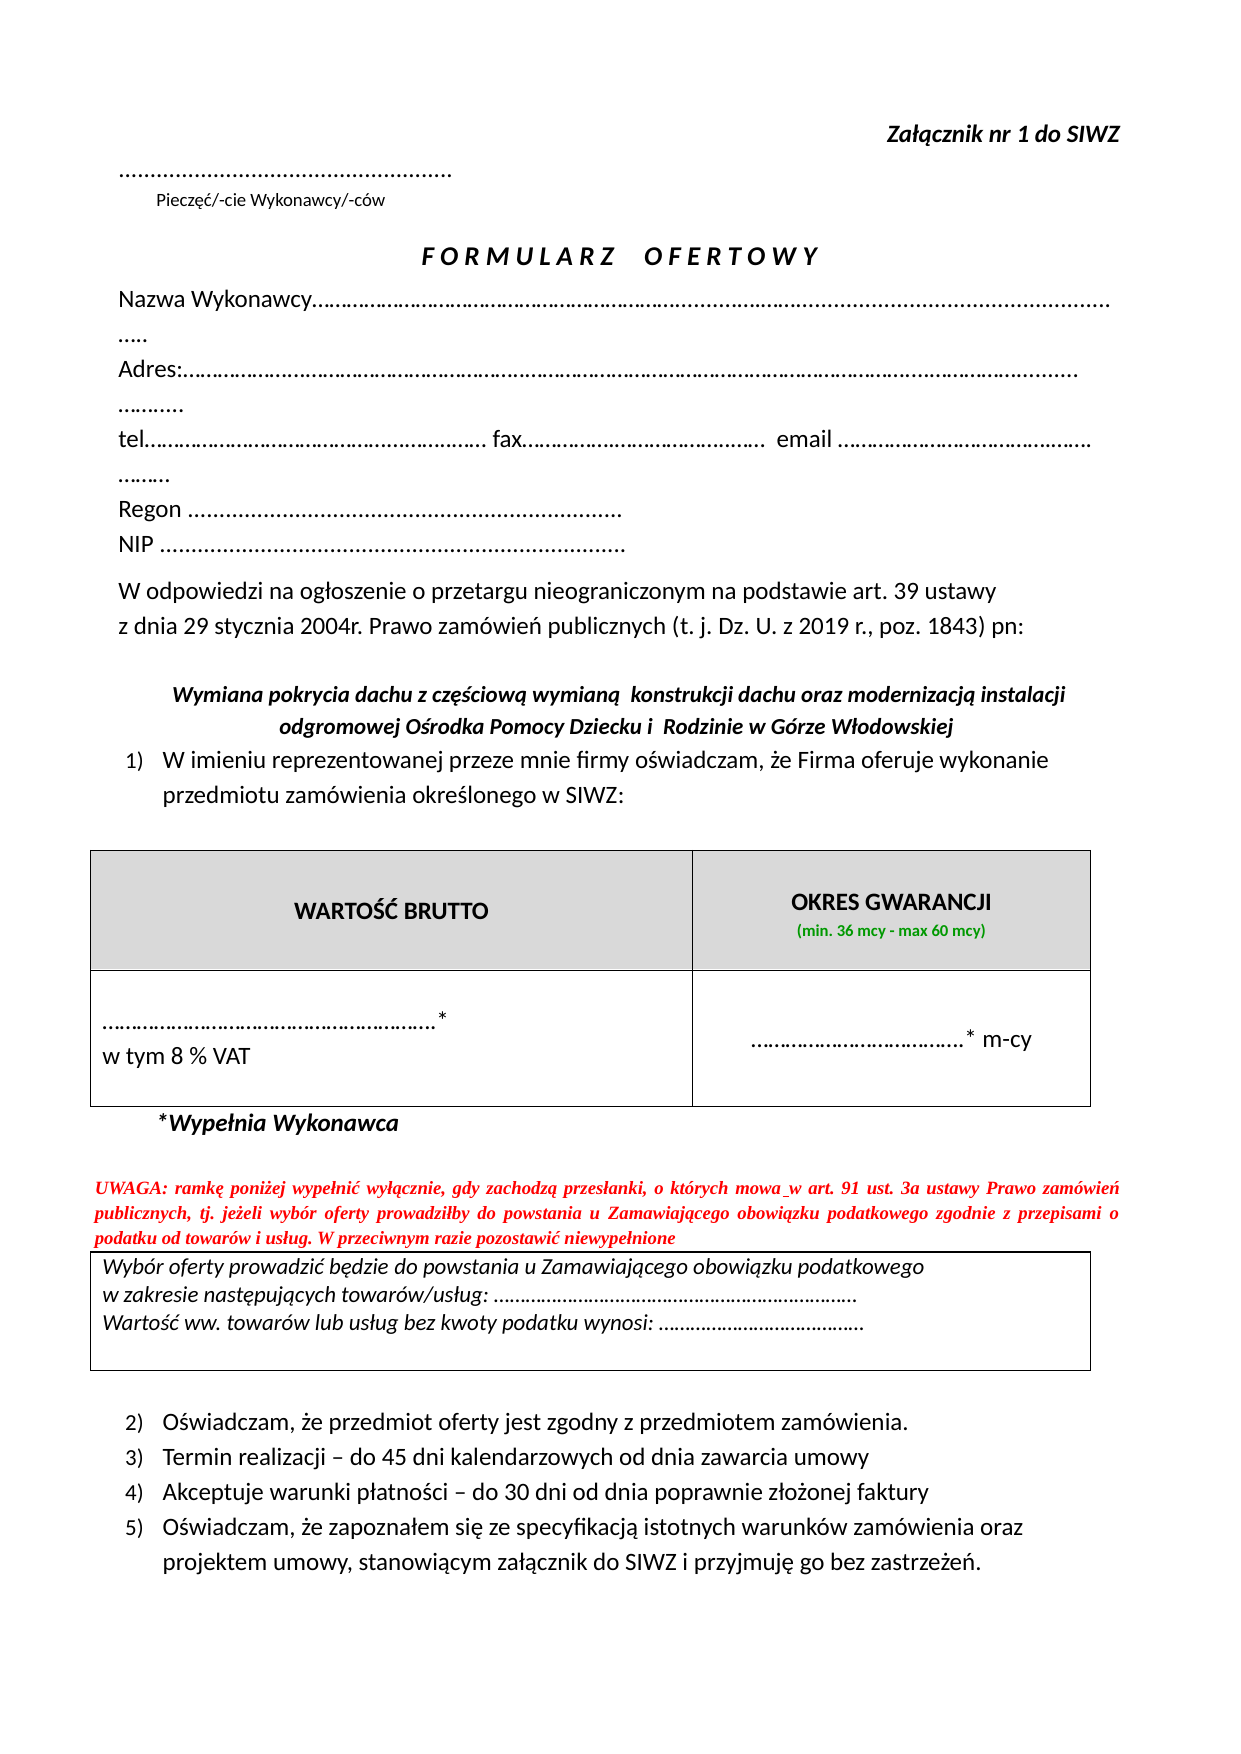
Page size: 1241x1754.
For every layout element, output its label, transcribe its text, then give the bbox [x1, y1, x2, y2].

text Załącznik nr 1 do SIWZ [118, 118, 1122, 149]
table_header OKRES GWARANCJI (min. 36 mcy - max 60 mcy) [693, 851, 1090, 969]
text ..................................................... [118, 153, 1122, 184]
list Oświadczam, że przedmiot oferty jest zgodny z przedmiotem zamówienia. [125, 1406, 1122, 1437]
table_header Wybór oferty prowadzić będzie do powstania u Zamawiającego obowiązku podatkowego w zakresie następujących towarów/usług: …………………………………………………………… Wartość ww. towarów lub usług bez kwoty podatku wynosi: ………………………………… [91, 1253, 1090, 1370]
table_cell ……………………………….* m-cy [693, 971, 1090, 1106]
text W odpowiedzi na ogłoszenie o przetargu nieograniczonym na podstawie art. 39 ustawy z dnia 29 stycznia 2004r. Prawo zamówień publicznych (t. j. Dz. U. z 2019 r., poz. 1843) pn: [118, 575, 1122, 641]
list Termin realizacji – do 45 dni kalendarzowych od dnia zawarcia umowy [125, 1441, 1122, 1472]
text Adres:………………...………………………………..…………………………………………………………....……………..........……..... [118, 354, 1122, 419]
subtitle F O R M U L A R Z O F E R T O W Y [118, 239, 1122, 272]
text tel……………………………………...……..…… fax…………….………………..…… email ……………………………….…….……… [118, 424, 1122, 489]
text Wymiana pokrycia dachu z częściową wymianą konstrukcji dachu oraz modernizacją instalacji odgromowej Ośrodka Pomocy Dziecku i Rodzinie w Górze Włodowskiej [118, 680, 1122, 741]
list W imieniu reprezentowanej przeze mnie firmy oświadczam, że Firma oferuje wykonanie przedmiotu zamówienia określonego w SIWZ: [125, 745, 1122, 810]
list Oświadczam, że zapoznałem się ze specyfikacją istotnych warunków zamówienia oraz projektem umowy, stanowiącym załącznik do SIWZ i przyjmuję go bez zastrzeżeń. [125, 1511, 1122, 1577]
table_cell ………………………………………………….* w tym 8 % VAT [91, 971, 692, 1106]
text Regon ..................................................................... NIP .......................................................................... [118, 494, 1122, 559]
text Nazwa Wykonawcy………………………………………………………..........….……..................................................….. [118, 284, 1122, 349]
text UWAGA: ramkę poniżej wypełnić wyłącznie, gdy zachodzą przesłanki, o których mowa w art. 91 ust. 3a ustawy Prawo zamówień publicznych, tj. jeżeli wybór oferty prowadziłby do powstania u Zamawiającego obowiązku podatkowego zgodnie z przepisami o podatku od towarów i usług. W przeciwnym razie pozostawić niewypełnione [94, 1177, 1122, 1248]
text *Wypełnia Wykonawca [156, 1107, 1122, 1138]
table_header WARTOŚĆ BRUTTO [91, 851, 692, 969]
list Akceptuje warunki płatności – do 30 dni od dnia poprawnie złożonej faktury [125, 1476, 1122, 1507]
text Pieczęć/-cie Wykonawcy/-ców [118, 188, 1122, 211]
